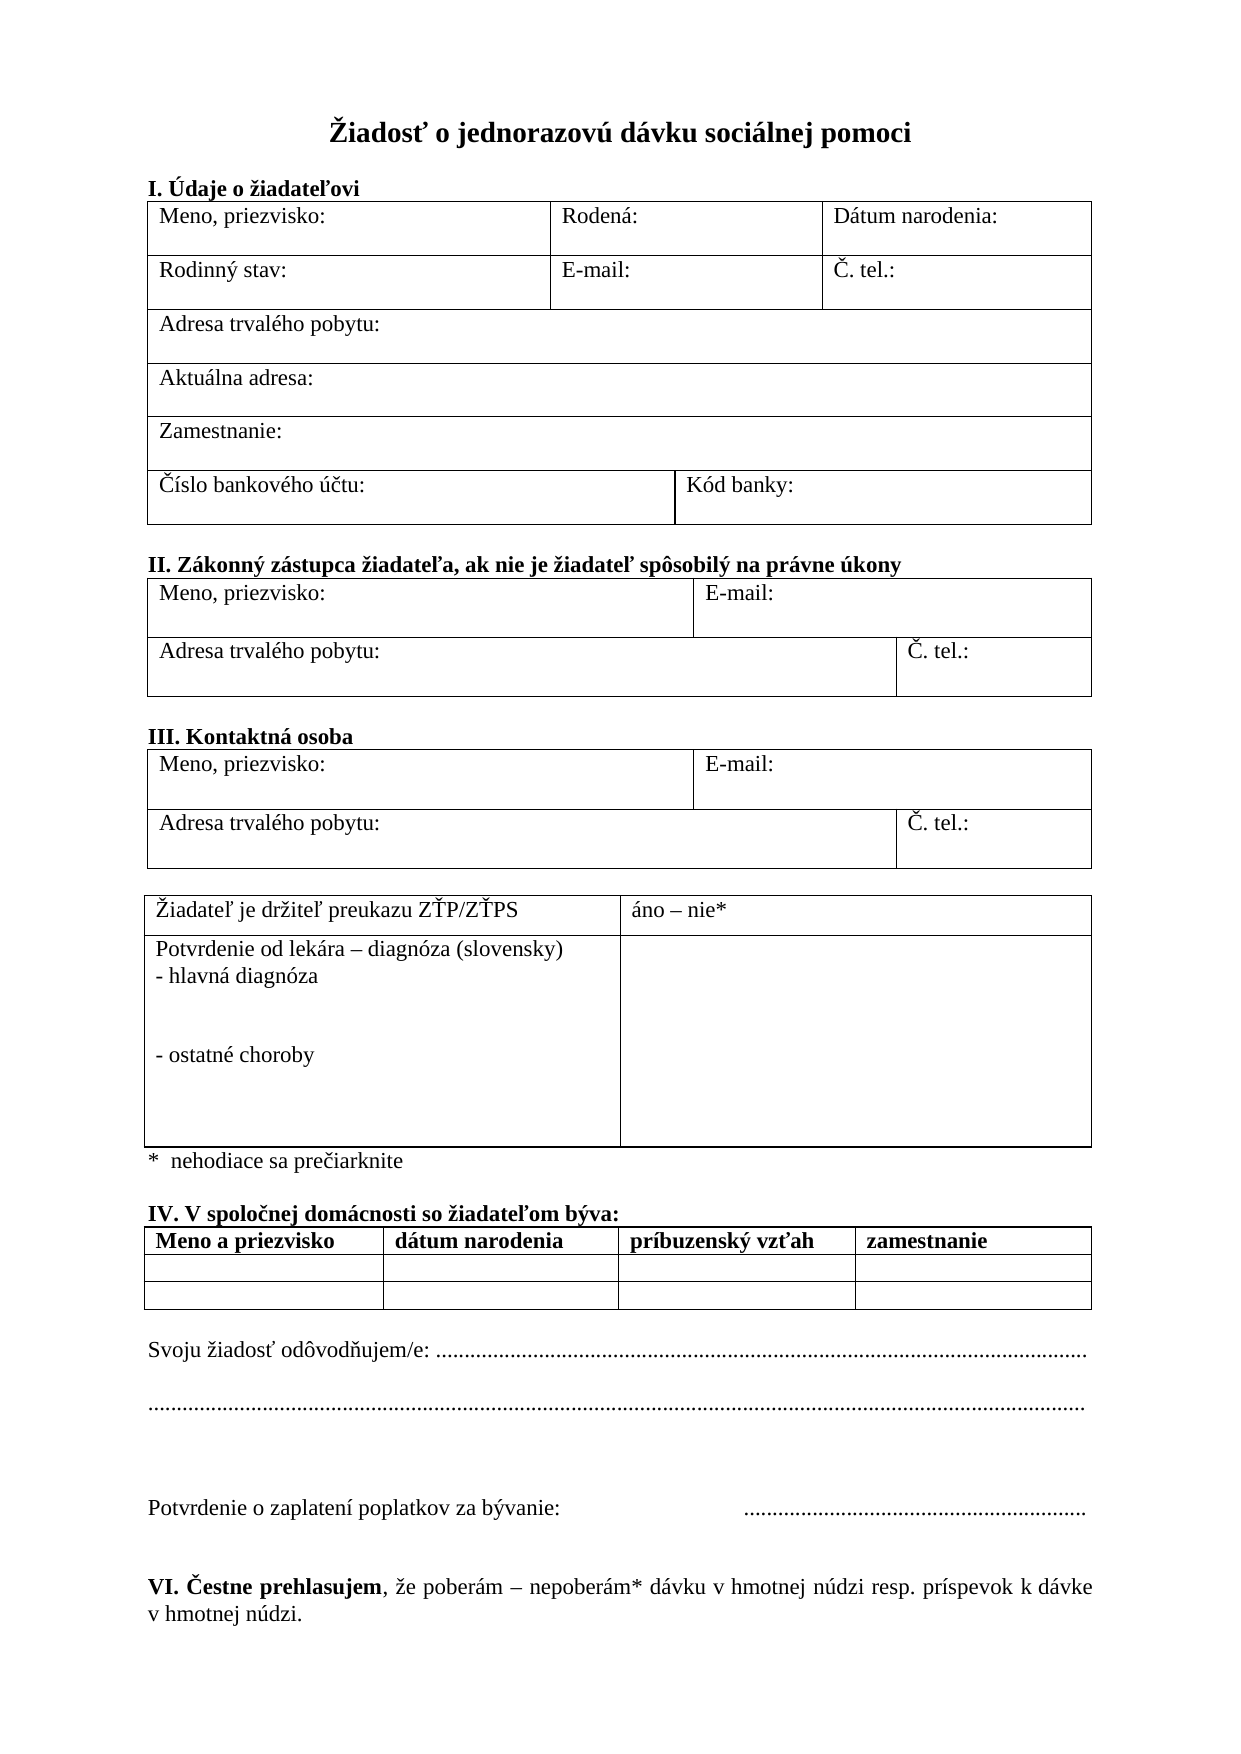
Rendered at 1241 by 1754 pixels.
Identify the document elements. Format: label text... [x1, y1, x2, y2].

table_cell [621, 936, 1091, 1146]
text VI. Čestne prehlasujem, že poberám – nepoberám* dávku v hmotnej núdzi resp. príspevok k dávke v hmotnej núdzi. [148, 1573, 1092, 1626]
table_header áno – nie* [621, 896, 1091, 934]
text IV. V spoločnej domácnosti so žiadateľom býva: [148, 1200, 1092, 1226]
table_cell Zamestnanie: [148, 417, 1091, 470]
table_cell Aktuálna adresa: [148, 364, 1091, 416]
table_cell Rodinný stav: [148, 256, 550, 309]
text Žiadosť o jednorazovú dávku sociálnej pomoci [148, 115, 1092, 148]
table_header dátum narodenia [384, 1228, 618, 1254]
table_cell [856, 1255, 1091, 1281]
table_cell [145, 1255, 383, 1281]
table_cell Kód banky: [676, 471, 1091, 524]
text I. údaje o žiadateľovi [148, 175, 1092, 201]
table_header Rodená: [551, 202, 822, 255]
table_cell E-mail: [551, 256, 822, 309]
table_cell Adresa trvalého pobytu: [148, 638, 896, 696]
text .................................................................................................................................................................... [148, 1389, 1092, 1415]
table_cell Potvrdenie od lekára – diagnóza (slovensky) - hlavná diagnóza - ostatné choroby [145, 936, 620, 1146]
text Potvrdenie o zaplatení poplatkov za bývanie: ............................................................ [148, 1494, 1092, 1521]
table_cell Č. tel.: [897, 638, 1091, 696]
text III. Kontaktná osoba [148, 723, 1092, 749]
table_header E-mail: [694, 750, 1091, 808]
table_cell Č. tel.: [897, 810, 1091, 867]
text * nehodiace sa prečiarknite [148, 1148, 1092, 1174]
text Svoju žiadosť odôvodňujem/e: .................................................................................................................. [148, 1336, 1092, 1362]
table_cell [856, 1282, 1091, 1309]
table_cell Č. tel.: [823, 256, 1091, 309]
table_header E-mail: [694, 579, 1091, 637]
table_cell [384, 1282, 618, 1309]
text II. Zákonný zástupca žiadateľa, ak nie je žiadateľ spôsobilý na právne úkony [148, 551, 1092, 577]
table_header Žiadateľ je držiteľ preukazu ZŤP/ZŤPS [145, 896, 620, 934]
table_cell [619, 1255, 855, 1281]
table_cell Adresa trvalého pobytu: [148, 810, 896, 867]
table_header Dátum narodenia: [823, 202, 1091, 255]
table_header príbuzenský vzťah [619, 1228, 855, 1254]
table_cell [619, 1282, 855, 1309]
table_cell Adresa trvalého pobytu: [148, 310, 1091, 362]
table_header Meno, priezvisko: [148, 579, 693, 637]
table_header Meno a priezvisko [145, 1228, 383, 1254]
table_cell [145, 1282, 383, 1309]
table_header Meno, priezvisko: [148, 750, 693, 808]
table_cell [384, 1255, 618, 1281]
table_header zamestnanie [856, 1228, 1091, 1254]
table_cell Číslo bankového účtu: [148, 471, 674, 524]
table_header Meno, priezvisko: [148, 202, 550, 255]
